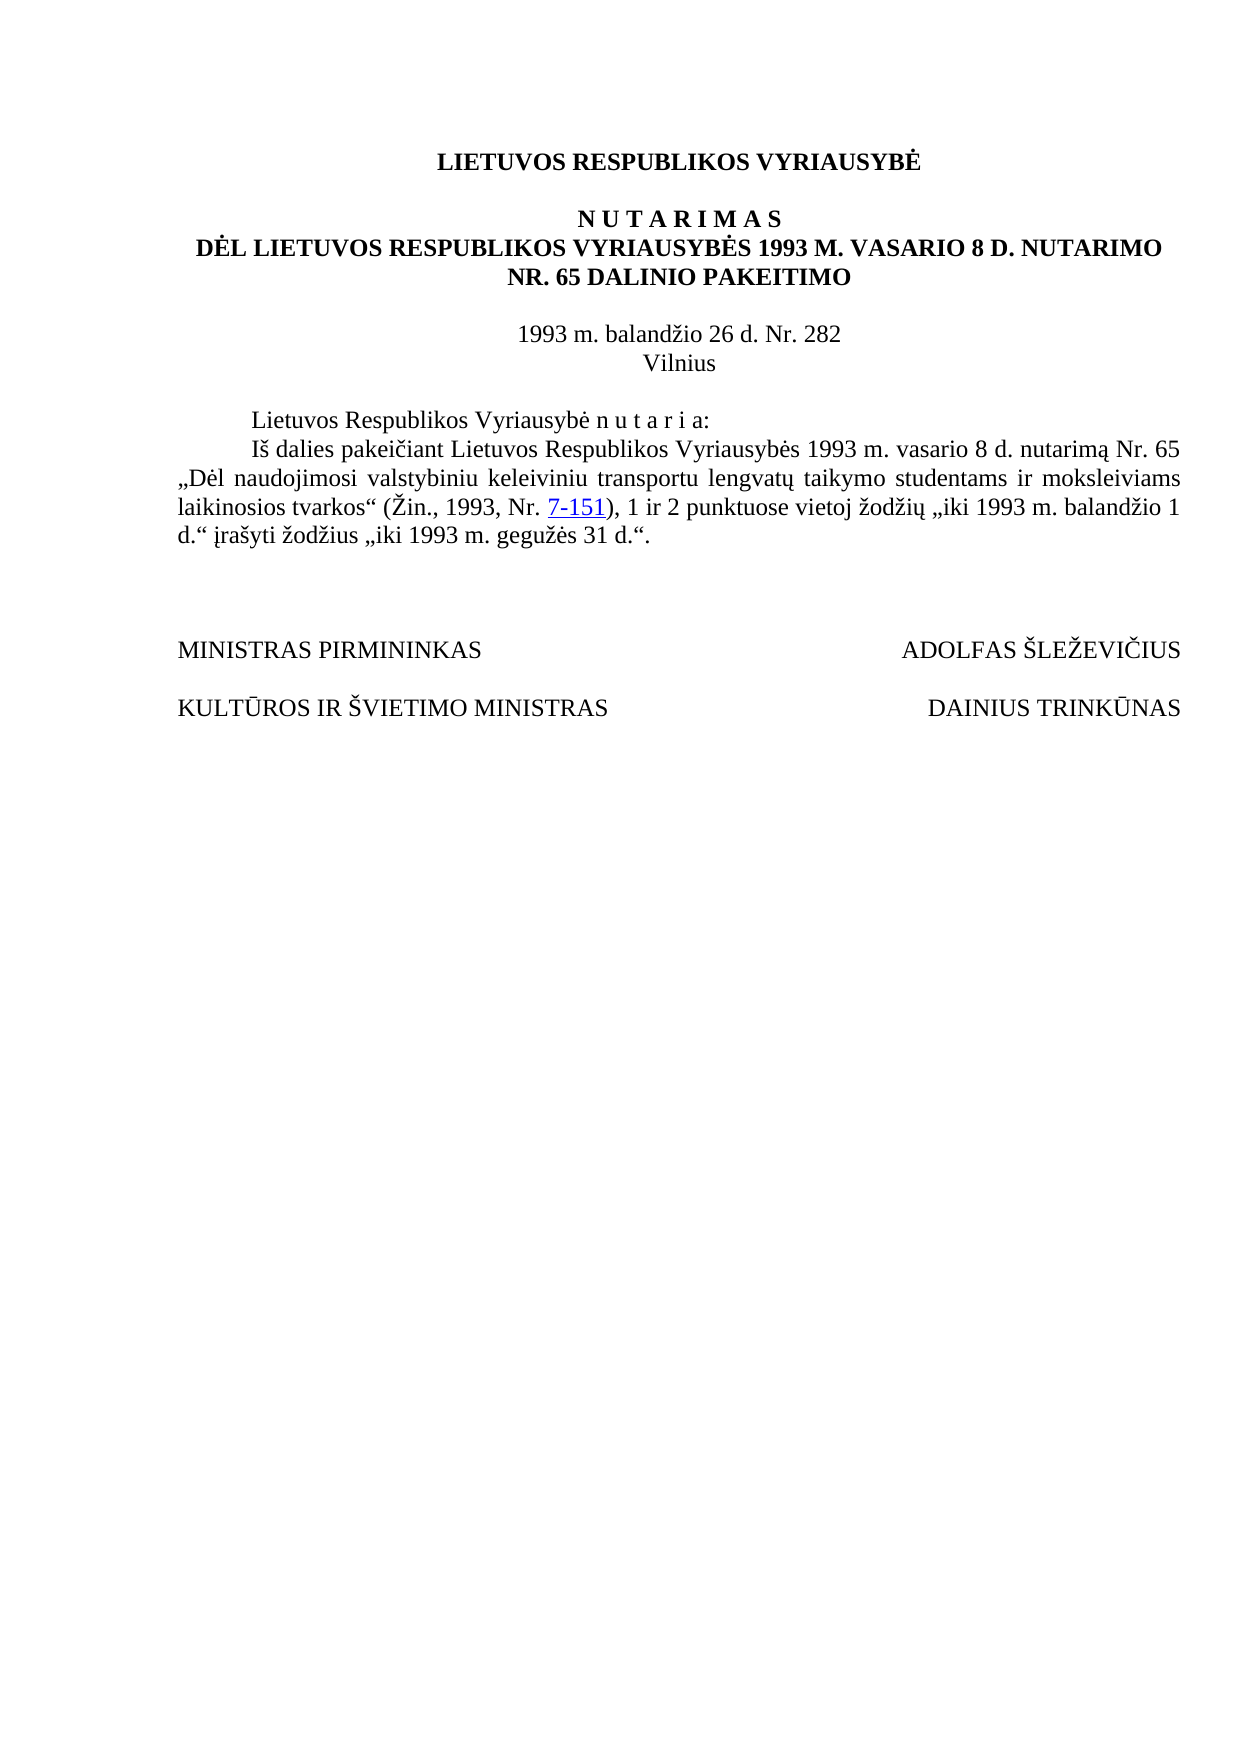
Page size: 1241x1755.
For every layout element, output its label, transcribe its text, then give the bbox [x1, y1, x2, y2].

text LIETUVOS RESPUBLIKOS VYRIAUSYBĖ [177, 147, 1181, 176]
text 1993 m. balandžio 26 d. Nr. 282 [177, 319, 1181, 348]
text Vilnius [177, 348, 1181, 377]
text N U T A R I M A S [177, 204, 1181, 233]
text Lietuvos Respublikos Vyriausybė nutaria: [177, 406, 1181, 434]
text KULTŪROS IR ŠVIETIMO MINISTRAS DAINIUS TRINKŪNAS [177, 693, 1181, 722]
text MINISTRAS PIRMININKAS ADOLFAS ŠLEŽEVIČIUS [177, 636, 1181, 664]
text Iš dalies pakeičiant Lietuvos Respublikos Vyriausybės 1993 m. vasario 8 d. nutarimą Nr. 65 „Dėl naudojimosi valstybiniu keleiviniu transportu lengvatų taikymo studentams ir moksleiviams laikinosios tvarkos“ (Žin., 1993, Nr. 7-151), 1 ir 2 punktuose vietoj žodžių „iki 1993 m. balandžio 1 d.“ įrašyti žodžius „iki 1993 m. gegužės 31 d.“. [177, 434, 1181, 549]
text DĖL LIETUVOS RESPUBLIKOS VYRIAUSYBĖS 1993 M. VASARIO 8 D. NUTARIMO NR. 65 DALINIO PAKEITIMO [177, 233, 1181, 291]
